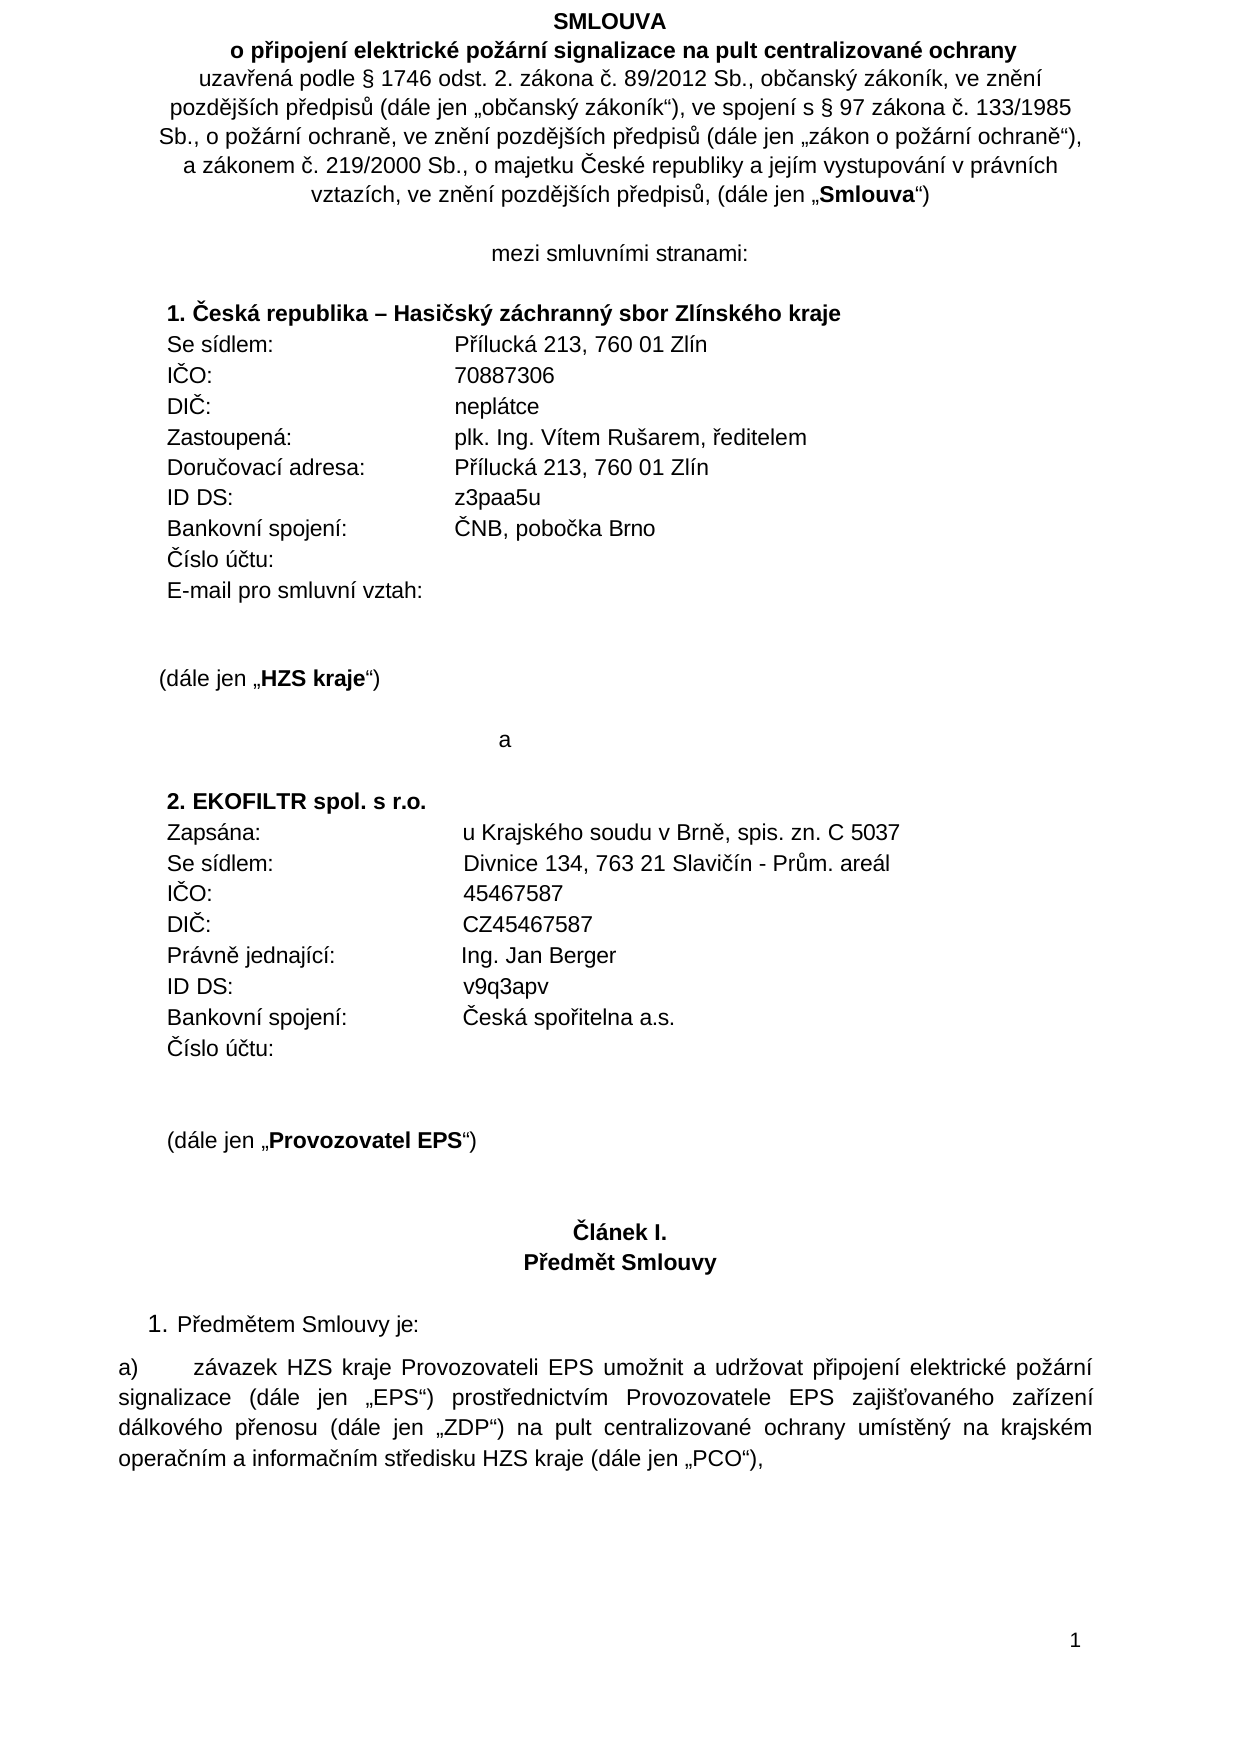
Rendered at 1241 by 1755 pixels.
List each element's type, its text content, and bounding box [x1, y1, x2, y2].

list EKOFILTR spol. s r.o. [167, 788, 1108, 814]
text E-mail pro smluvní vztah: [167, 577, 424, 603]
text Se sídlem: Přílucká 213, 760 01 Zlín [167, 331, 1108, 357]
text (dále jen „Provozovatel EPS“) [167, 1127, 1108, 1153]
text Zastoupená: plk. Ing. Vítem Rušarem, ředitelem Doručovací adresa: Přílucká 213, 760 01 Zlín [167, 423, 808, 480]
text IČO: 70887306 [167, 362, 1108, 388]
list Česká republika – Hasičský záchranný sbor Zlínského kraje [167, 300, 1108, 326]
text Právně jednající: Ing. Jan Berger [167, 942, 1108, 968]
text DIČ: CZ45467587 [167, 911, 1108, 938]
list závazek HZS kraje Provozovateli EPS umožnit a udržovat připojení elektrické požární signalizace (dále jen „EPS“) prostřednictvím Provozovatele EPS zajišťovaného zařízení dálkového přenosu (dále jen „ZDP“) na pult centralizované ochrany umístěný na krajském operačním a informačním středisku HZS kraje (dále jen „PCO“), [118, 1354, 1093, 1471]
text Bankovní spojení: Česká spořitelna a.s. [167, 1004, 1108, 1030]
text mezi smluvními stranami: [139, 239, 1101, 266]
text uzavřená podle § 1746 odst. 2. zákona č. 89/2012 Sb., občanský zákoník, ve znění pozdějších předpisů (dále jen „občanský zákoník“), ve spojení s § 97 zákona č. 133/1985 Sb., o požární ochraně, ve znění pozdějších předpisů (dále jen „zákon o požární ochraně“), a zákonem č. 219/2000 Sb., o majetku České republiky a jejím vystupování v právních vztazích, ve znění pozdějších předpisů, (dále jen „Smlouva“) [149, 65, 1092, 207]
subtitle o připojení elektrické požární signalizace na pult centralizované ochrany [139, 37, 1108, 63]
text Číslo účtu: [167, 546, 424, 572]
text Číslo účtu: [167, 1034, 1108, 1061]
text IČO: 45467587 [167, 880, 1108, 907]
subtitle Článek I. Předmět Smlouvy [523, 1219, 750, 1275]
text (dále jen „HZS kraje“) [159, 664, 1108, 691]
text Se sídlem: Divnice 134, 763 21 Slavičín - Prům. areál [167, 849, 1108, 876]
text Bankovní spojení: ČNB, pobočka Brno [167, 515, 1108, 541]
text ID DS: v9q3apv [167, 973, 1108, 999]
list Předmětem Smlouvy je: [147, 1309, 1108, 1338]
subtitle SMLOUVA [118, 8, 1101, 35]
text a [118, 726, 892, 753]
text Zapsána: u Krajského soudu v Brně, spis. zn. C 5037 [167, 819, 1108, 845]
text DIČ: neplátce [167, 393, 1108, 419]
text ID DS: z3paa5u [167, 484, 1108, 510]
